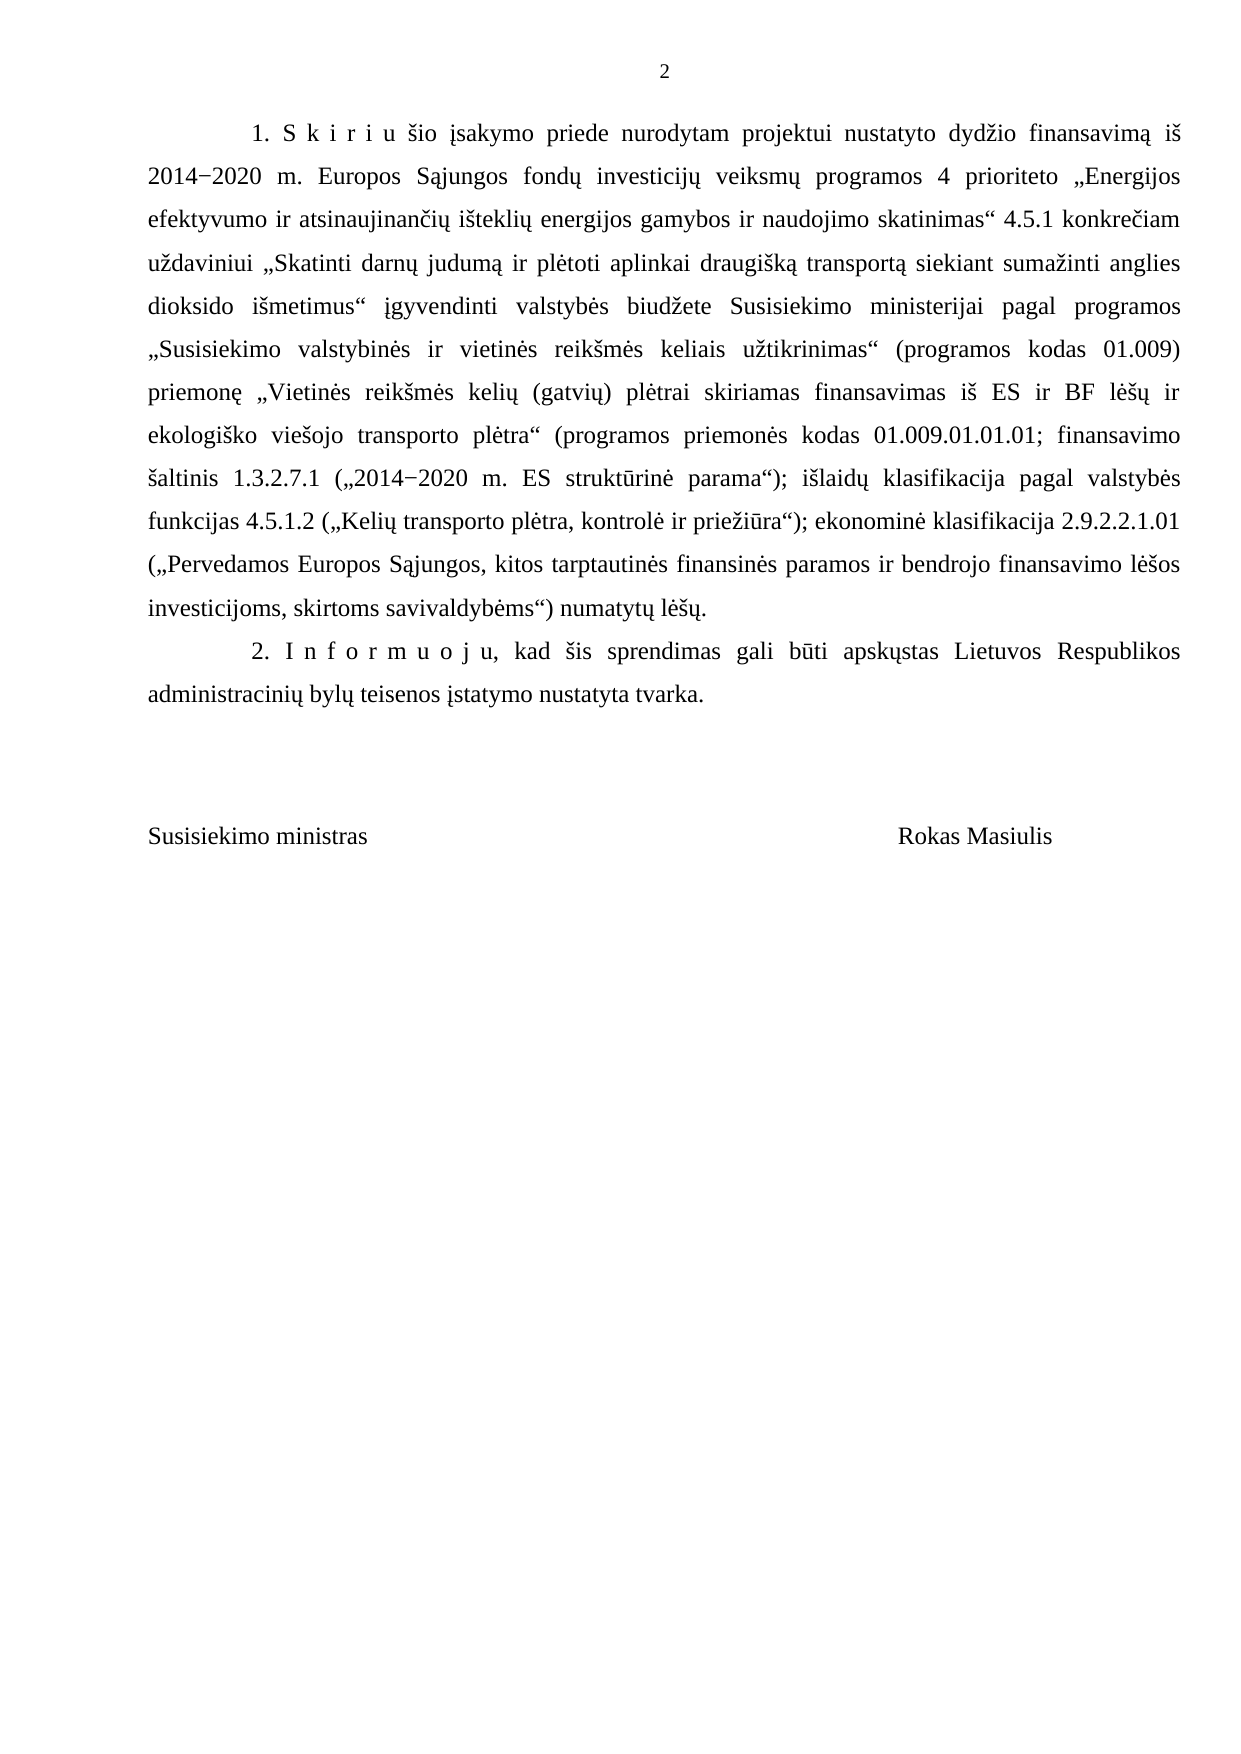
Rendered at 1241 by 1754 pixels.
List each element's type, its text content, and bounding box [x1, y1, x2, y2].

text 2. Informuoju, kad šis sprendimas gali būti apskųstas Lietuvos Respublikos administracinių bylų teisenos įstatymo nustatyta tvarka. [148, 636, 1181, 708]
text Susisiekimo ministras Rokas Masiulis [148, 821, 1181, 850]
text 1. Skiriu šio įsakymo priede nurodytam projektui nustatyto dydžio finansavimą iš 2014−2020 m. Europos Sąjungos fondų investicijų veiksmų programos 4 prioriteto „Energijos efektyvumo ir atsinaujinančių išteklių energijos gamybos ir naudojimo skatinimas“ 4.5.1 konkrečiam uždaviniui „Skatinti darnų judumą ir plėtoti aplinkai draugišką transportą siekiant sumažinti anglies dioksido išmetimus“ įgyvendinti valstybės biudžete Susisiekimo ministerijai pagal programos „Susisiekimo valstybinės ir vietinės reikšmės keliais užtikrinimas“ (programos kodas 01.009) priemonę „Vietinės reikšmės kelių (gatvių) plėtrai skiriamas finansavimas iš ES ir BF lėšų ir ekologiško viešojo transporto plėtra“ (programos priemonės kodas 01.009.01.01.01; finansavimo šaltinis 1.3.2.7.1 („2014−2020 m. ES struktūrinė parama“); išlaidų klasifikacija pagal valstybės funkcijas 4.5.1.2 („Kelių transporto plėtra, kontrolė ir priežiūra“); ekonominė klasifikacija 2.9.2.2.1.01 („Pervedamos Europos Sąjungos, kitos tarptautinės finansinės paramos ir bendrojo finansavimo lėšos investicijoms, skirtoms savivaldybėms“) numatytų lėšų. [148, 118, 1181, 621]
